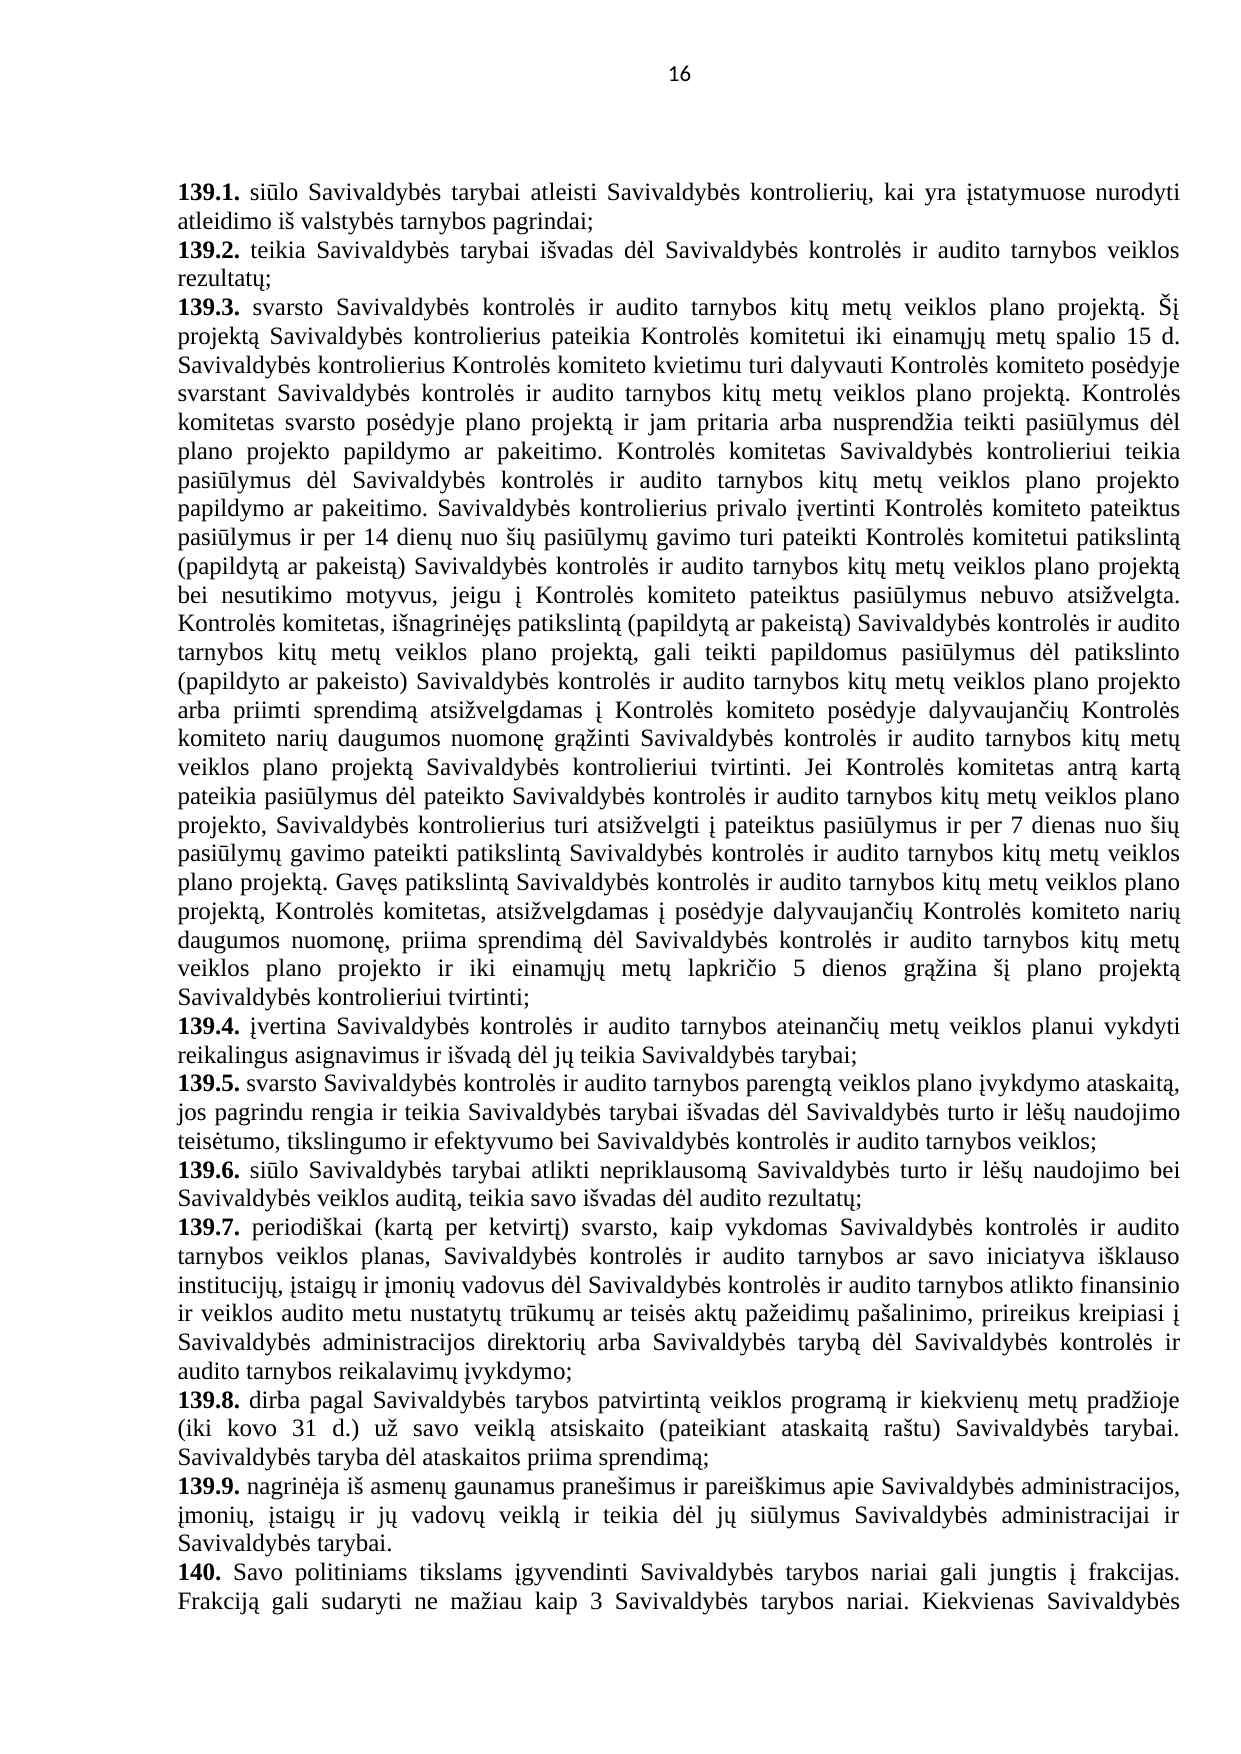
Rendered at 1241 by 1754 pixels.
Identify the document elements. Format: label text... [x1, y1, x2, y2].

text 139.5. svarsto Savivaldybės kontrolės ir audito tarnybos parengtą veiklos plano įvykdymo ataskaitą, jos pagrindu rengia ir teikia Savivaldybės tarybai išvadas dėl Savivaldybės turto ir lėšų naudojimo teisėtumo, tikslingumo ir efektyvumo bei Savivaldybės kontrolės ir audito tarnybos veiklos; [177, 1068, 1181, 1155]
text 139.6. siūlo Savivaldybės tarybai atlikti nepriklausomą Savivaldybės turto ir lėšų naudojimo bei Savivaldybės veiklos auditą, teikia savo išvadas dėl audito rezultatų; [177, 1155, 1181, 1212]
text 139.7. periodiškai (kartą per ketvirtį) svarsto, kaip vykdomas Savivaldybės kontrolės ir audito tarnybos veiklos planas, Savivaldybės kontrolės ir audito tarnybos ar savo iniciatyva išklauso institucijų, įstaigų ir įmonių vadovus dėl Savivaldybės kontrolės ir audito tarnybos atlikto finansinio ir veiklos audito metu nustatytų trūkumų ar teisės aktų pažeidimų pašalinimo, prireikus kreipiasi į Savivaldybės administracijos direktorių arba Savivaldybės tarybą dėl Savivaldybės kontrolės ir audito tarnybos reikalavimų įvykdymo; [177, 1212, 1181, 1385]
text 139.9. nagrinėja iš asmenų gaunamus pranešimus ir pareiškimus apie Savivaldybės administracijos, įmonių, įstaigų ir jų vadovų veiklą ir teikia dėl jų siūlymus Savivaldybės administracijai ir Savivaldybės tarybai. [177, 1471, 1181, 1557]
text 139.2. teikia Savivaldybės tarybai išvadas dėl Savivaldybės kontrolės ir audito tarnybos veiklos rezultatų; [177, 235, 1181, 292]
text 139.3. svarsto Savivaldybės kontrolės ir audito tarnybos kitų metų veiklos plano projektą. Šį projektą Savivaldybės kontrolierius pateikia Kontrolės komitetui iki einamųjų metų spalio 15 d. Savivaldybės kontrolierius Kontrolės komiteto kvietimu turi dalyvauti Kontrolės komiteto posėdyje svarstant Savivaldybės kontrolės ir audito tarnybos kitų metų veiklos plano projektą. Kontrolės komitetas svarsto posėdyje plano projektą ir jam pritaria arba nusprendžia teikti pasiūlymus dėl plano projekto papildymo ar pakeitimo. Kontrolės komitetas Savivaldybės kontrolieriui teikia pasiūlymus dėl Savivaldybės kontrolės ir audito tarnybos kitų metų veiklos plano projekto papildymo ar pakeitimo. Savivaldybės kontrolierius privalo įvertinti Kontrolės komiteto pateiktus pasiūlymus ir per 14 dienų nuo šių pasiūlymų gavimo turi pateikti Kontrolės komitetui patikslintą (papildytą ar pakeistą) Savivaldybės kontrolės ir audito tarnybos kitų metų veiklos plano projektą bei nesutikimo motyvus, jeigu į Kontrolės komiteto pateiktus pasiūlymus nebuvo atsižvelgta. Kontrolės komitetas, išnagrinėjęs patikslintą (papildytą ar pakeistą) Savivaldybės kontrolės ir audito tarnybos kitų metų veiklos plano projektą, gali teikti papildomus pasiūlymus dėl patikslinto (papildyto ar pakeisto) Savivaldybės kontrolės ir audito tarnybos kitų metų veiklos plano projekto arba priimti sprendimą atsižvelgdamas į Kontrolės komiteto posėdyje dalyvaujančių Kontrolės komiteto narių daugumos nuomonę grąžinti Savivaldybės kontrolės ir audito tarnybos kitų metų veiklos plano projektą Savivaldybės kontrolieriui tvirtinti. Jei Kontrolės komitetas antrą kartą pateikia pasiūlymus dėl pateikto Savivaldybės kontrolės ir audito tarnybos kitų metų veiklos plano projekto, Savivaldybės kontrolierius turi atsižvelgti į pateiktus pasiūlymus ir per 7 dienas nuo šių pasiūlymų gavimo pateikti patikslintą Savivaldybės kontrolės ir audito tarnybos kitų metų veiklos plano projektą. Gavęs patikslintą Savivaldybės kontrolės ir audito tarnybos kitų metų veiklos plano projektą, Kontrolės komitetas, atsižvelgdamas į posėdyje dalyvaujančių Kontrolės komiteto narių daugumos nuomonę, priima sprendimą dėl Savivaldybės kontrolės ir audito tarnybos kitų metų veiklos plano projekto ir iki einamųjų metų lapkričio 5 dienos grąžina šį plano projektą Savivaldybės kontrolieriui tvirtinti; [177, 292, 1181, 1011]
text 139.4. įvertina Savivaldybės kontrolės ir audito tarnybos ateinančių metų veiklos planui vykdyti reikalingus asignavimus ir išvadą dėl jų teikia Savivaldybės tarybai; [177, 1011, 1181, 1068]
text 140. Savo politiniams tikslams įgyvendinti Savivaldybės tarybos nariai gali jungtis į frakcijas. Frakciją gali sudaryti ne mažiau kaip 3 Savivaldybės tarybos nariai. Kiekvienas Savivaldybės [177, 1557, 1181, 1615]
text 139.1. siūlo Savivaldybės tarybai atleisti Savivaldybės kontrolierių, kai yra įstatymuose nurodyti atleidimo iš valstybės tarnybos pagrindai; [177, 177, 1181, 235]
text 139.8. dirba pagal Savivaldybės tarybos patvirtintą veiklos programą ir kiekvienų metų pradžioje (iki kovo 31 d.) už savo veiklą atsiskaito (pateikiant ataskaitą raštu) Savivaldybės tarybai. Savivaldybės taryba dėl ataskaitos priima sprendimą; [177, 1385, 1181, 1471]
